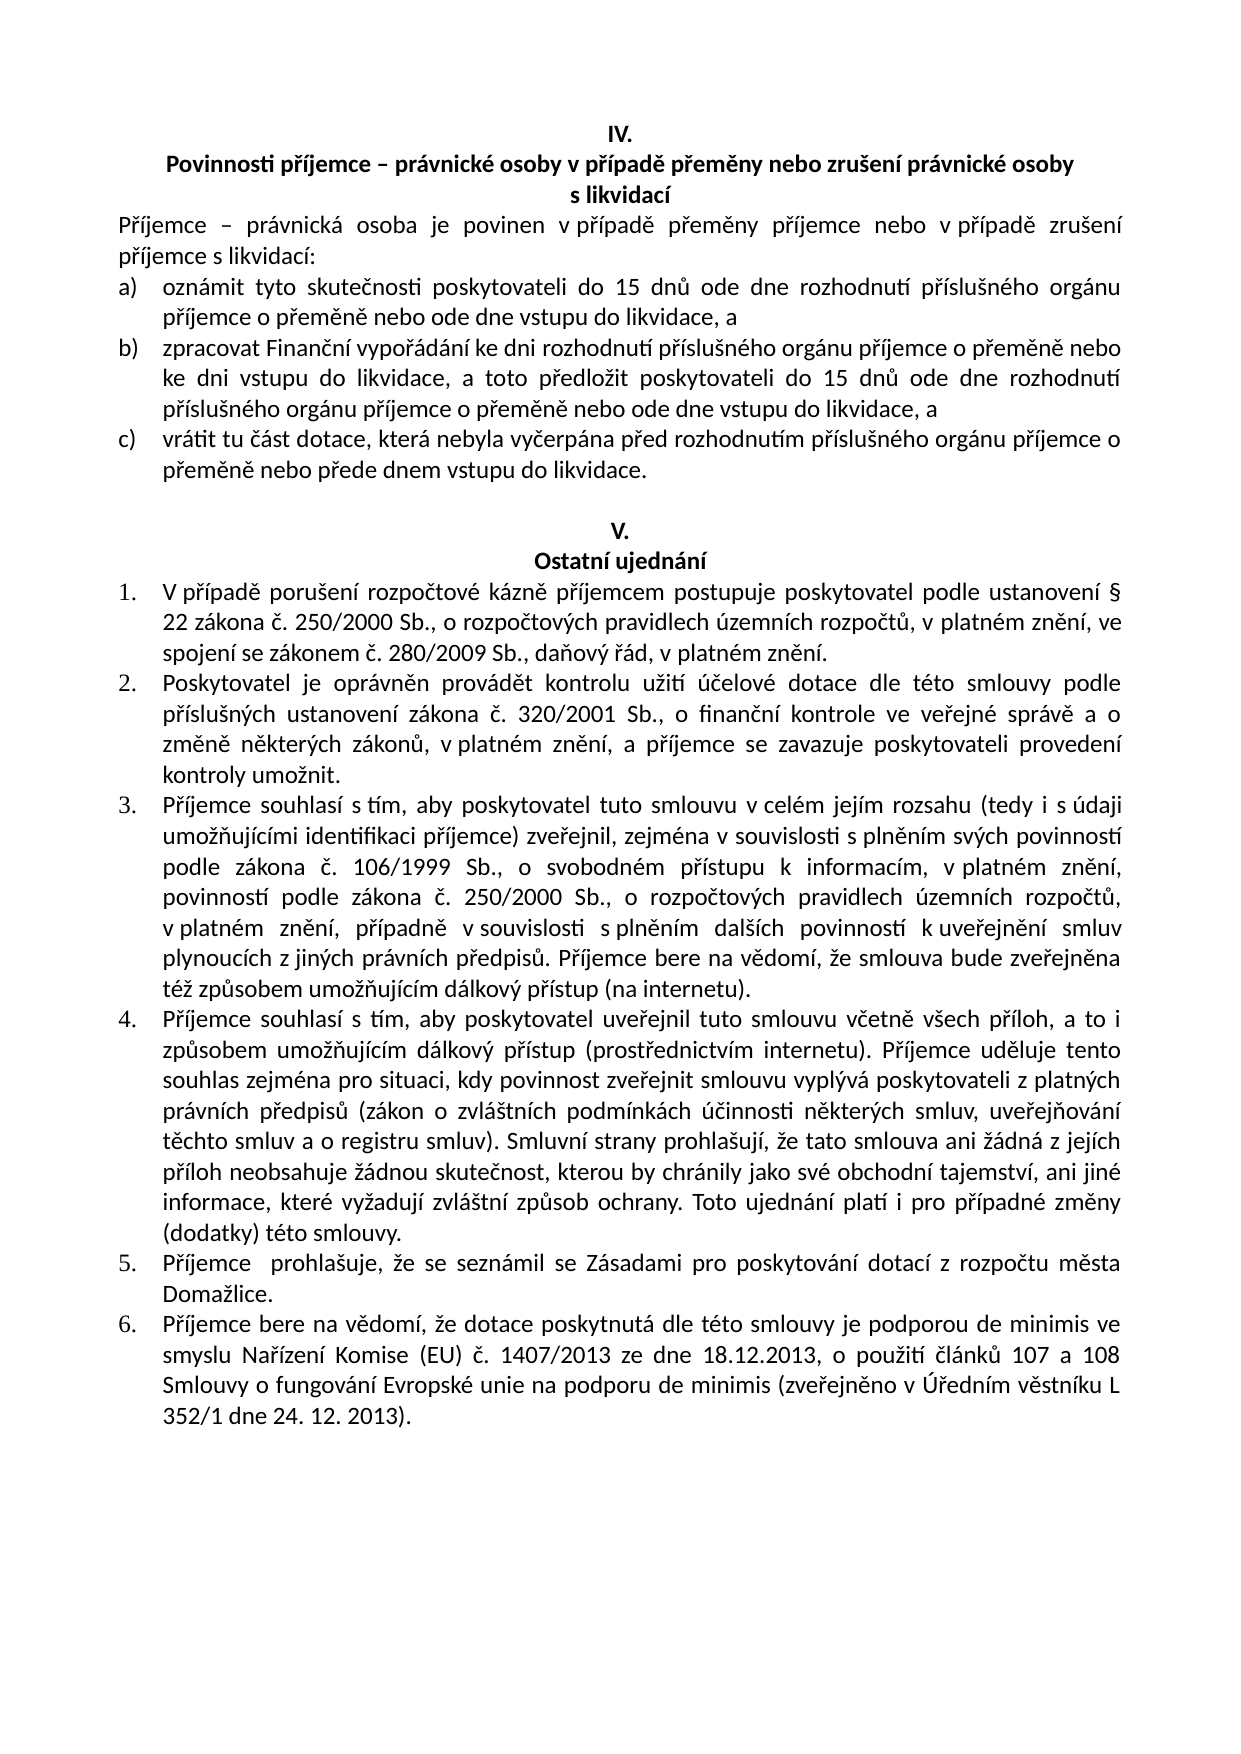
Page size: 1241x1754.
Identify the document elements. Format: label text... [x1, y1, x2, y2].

text Příjemce – právnická osoba je povinen v případě přeměny příjemce nebo v případě zrušení příjemce s likvidací: [118, 210, 1122, 271]
list Příjemce souhlasí s tím, aby poskytovatel tuto smlouvu v celém jejím rozsahu (tedy i s údaji umožňujícími identifikaci příjemce) zveřejnil, zejména v souvislosti s plněním svých povinností podle zákona č. 106/1999 Sb., o svobodném přístupu k informacím, v platném znění, povinností podle zákona č. 250/2000 Sb., o rozpočtových pravidlech územních rozpočtů, v platném znění, případně v souvislosti s plněním dalších povinností k uveřejnění smluv plynoucích z jiných právních předpisů. Příjemce bere na vědomí, že smlouva bude zveřejněna též způsobem umožňujícím dálkový přístup (na internetu). [118, 789, 1122, 1003]
text Ostatní ujednání [118, 545, 1122, 576]
list zpracovat Finanční vypořádání ke dni rozhodnutí příslušného orgánu příjemce o přeměně nebo ke dni vstupu do likvidace, a toto předložit poskytovateli do 15 dnů ode dne rozhodnutí příslušného orgánu příjemce o přeměně nebo ode dne vstupu do likvidace, a [118, 332, 1122, 423]
list Příjemce prohlašuje, že se seznámil se Zásadami pro poskytování dotací z rozpočtu města Domažlice. [118, 1247, 1122, 1308]
list oznámit tyto skutečnosti poskytovateli do 15 dnů ode dne rozhodnutí příslušného orgánu příjemce o přeměně nebo ode dne vstupu do likvidace, a [118, 271, 1122, 332]
list Poskytovatel je oprávněn provádět kontrolu užití účelové dotace dle této smlouvy podle příslušných ustanovení zákona č. 320/2001 Sb., o finanční kontrole ve veřejné správě a o změně některých zákonů, v platném znění, a příjemce se zavazuje poskytovateli provedení kontroly umožnit. [118, 667, 1122, 789]
text Povinnosti příjemce – právnické osoby v případě přeměny nebo zrušení právnické osoby s likvidací [118, 149, 1122, 210]
list Příjemce souhlasí s tím, aby poskytovatel uveřejnil tuto smlouvu včetně všech příloh, a to i způsobem umožňujícím dálkový přístup (prostřednictvím internetu). Příjemce uděluje tento souhlas zejména pro situaci, kdy povinnost zveřejnit smlouvu vyplývá poskytovateli z platných právních předpisů (zákon o zvláštních podmínkách účinnosti některých smluv, uveřejňování těchto smluv a o registru smluv). Smluvní strany prohlašují, že tato smlouva ani žádná z jejích příloh neobsahuje žádnou skutečnost, kterou by chránily jako své obchodní tajemství, ani jiné informace, které vyžadují zvláštní způsob ochrany. Toto ujednání platí i pro případné změny (dodatky) této smlouvy. [118, 1003, 1122, 1247]
list V případě porušení rozpočtové kázně příjemcem postupuje poskytovatel podle ustanovení § 22 zákona č. 250/2000 Sb., o rozpočtových pravidlech územních rozpočtů, v platném znění, ve spojení se zákonem č. 280/2009 Sb., daňový řád, v platném znění. [118, 576, 1122, 667]
text IV. [118, 118, 1122, 149]
text V. [118, 515, 1122, 545]
list vrátit tu část dotace, která nebyla vyčerpána před rozhodnutím příslušného orgánu příjemce o přeměně nebo přede dnem vstupu do likvidace. [118, 423, 1122, 484]
list Příjemce bere na vědomí, že dotace poskytnutá dle této smlouvy je podporou de minimis ve smyslu Nařízení Komise (EU) č. 1407/2013 ze dne 18.12.2013, o použití článků 107 a 108 Smlouvy o fungování Evropské unie na podporu de minimis (zveřejněno v Úředním věstníku L 352/1 dne 24. 12. 2013). [118, 1308, 1122, 1431]
